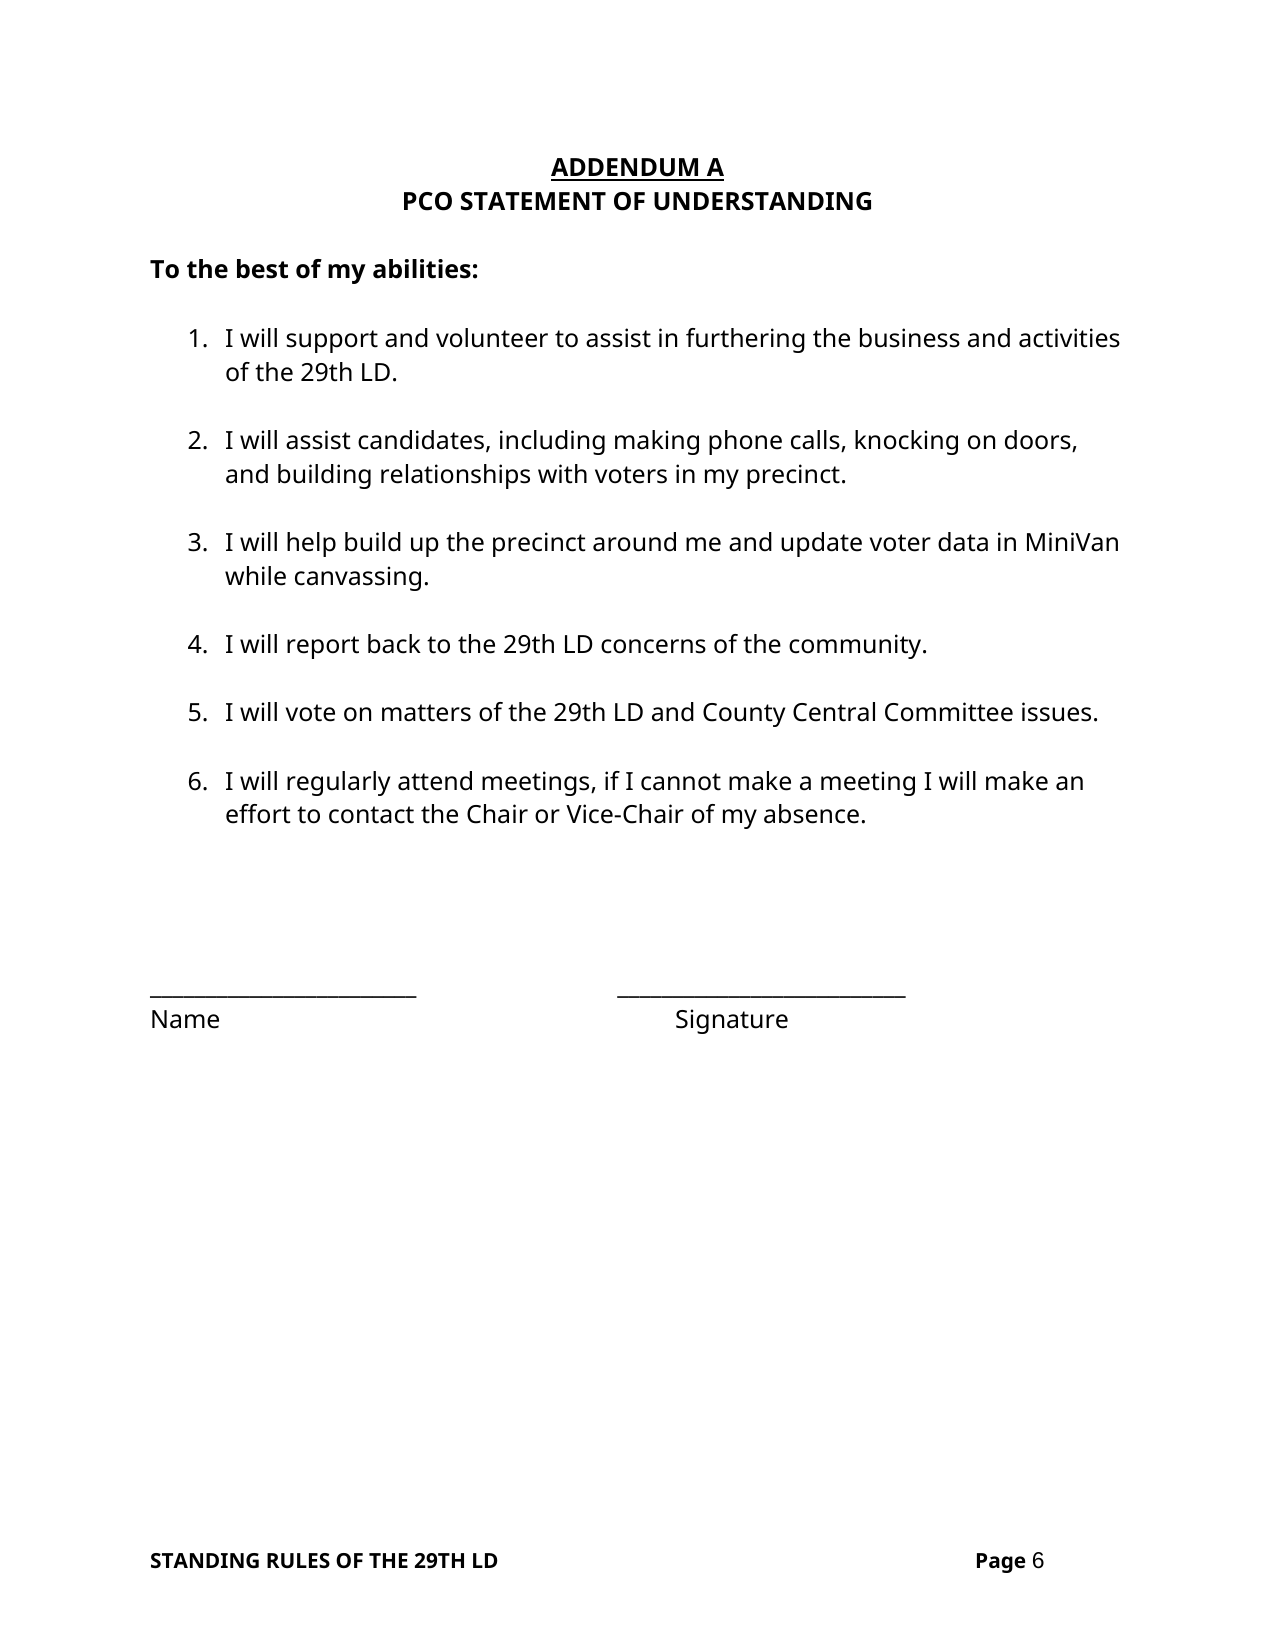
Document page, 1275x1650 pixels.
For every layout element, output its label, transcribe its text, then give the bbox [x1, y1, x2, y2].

text PCO STATEMENT OF UNDERSTANDING [150, 184, 1125, 218]
list I will help build up the precinct around me and update voter data in MiniVan while canvassing. [187, 525, 1125, 593]
list I will support and volunteer to assist in furthering the business and activities of the 29th LD. [187, 320, 1125, 388]
list I will report back to the 29th LD concerns of the community. [187, 627, 1125, 661]
text Name Signature [150, 1002, 1125, 1036]
list I will assist candidates, including making phone calls, knocking on doors, and building relationships with voters in my precinct. [187, 422, 1125, 491]
text ________________________ __________________________ [150, 967, 1125, 1002]
text ADDENDUM A [150, 150, 1125, 184]
list I will vote on matters of the 29th LD and County Central Committee issues. [187, 695, 1125, 729]
list I will regularly attend meetings, if I cannot make a meeting I will make an effort to contact the Chair or Vice-Chair of my absence. [187, 763, 1125, 831]
text To the best of my abilities: [150, 252, 1125, 286]
